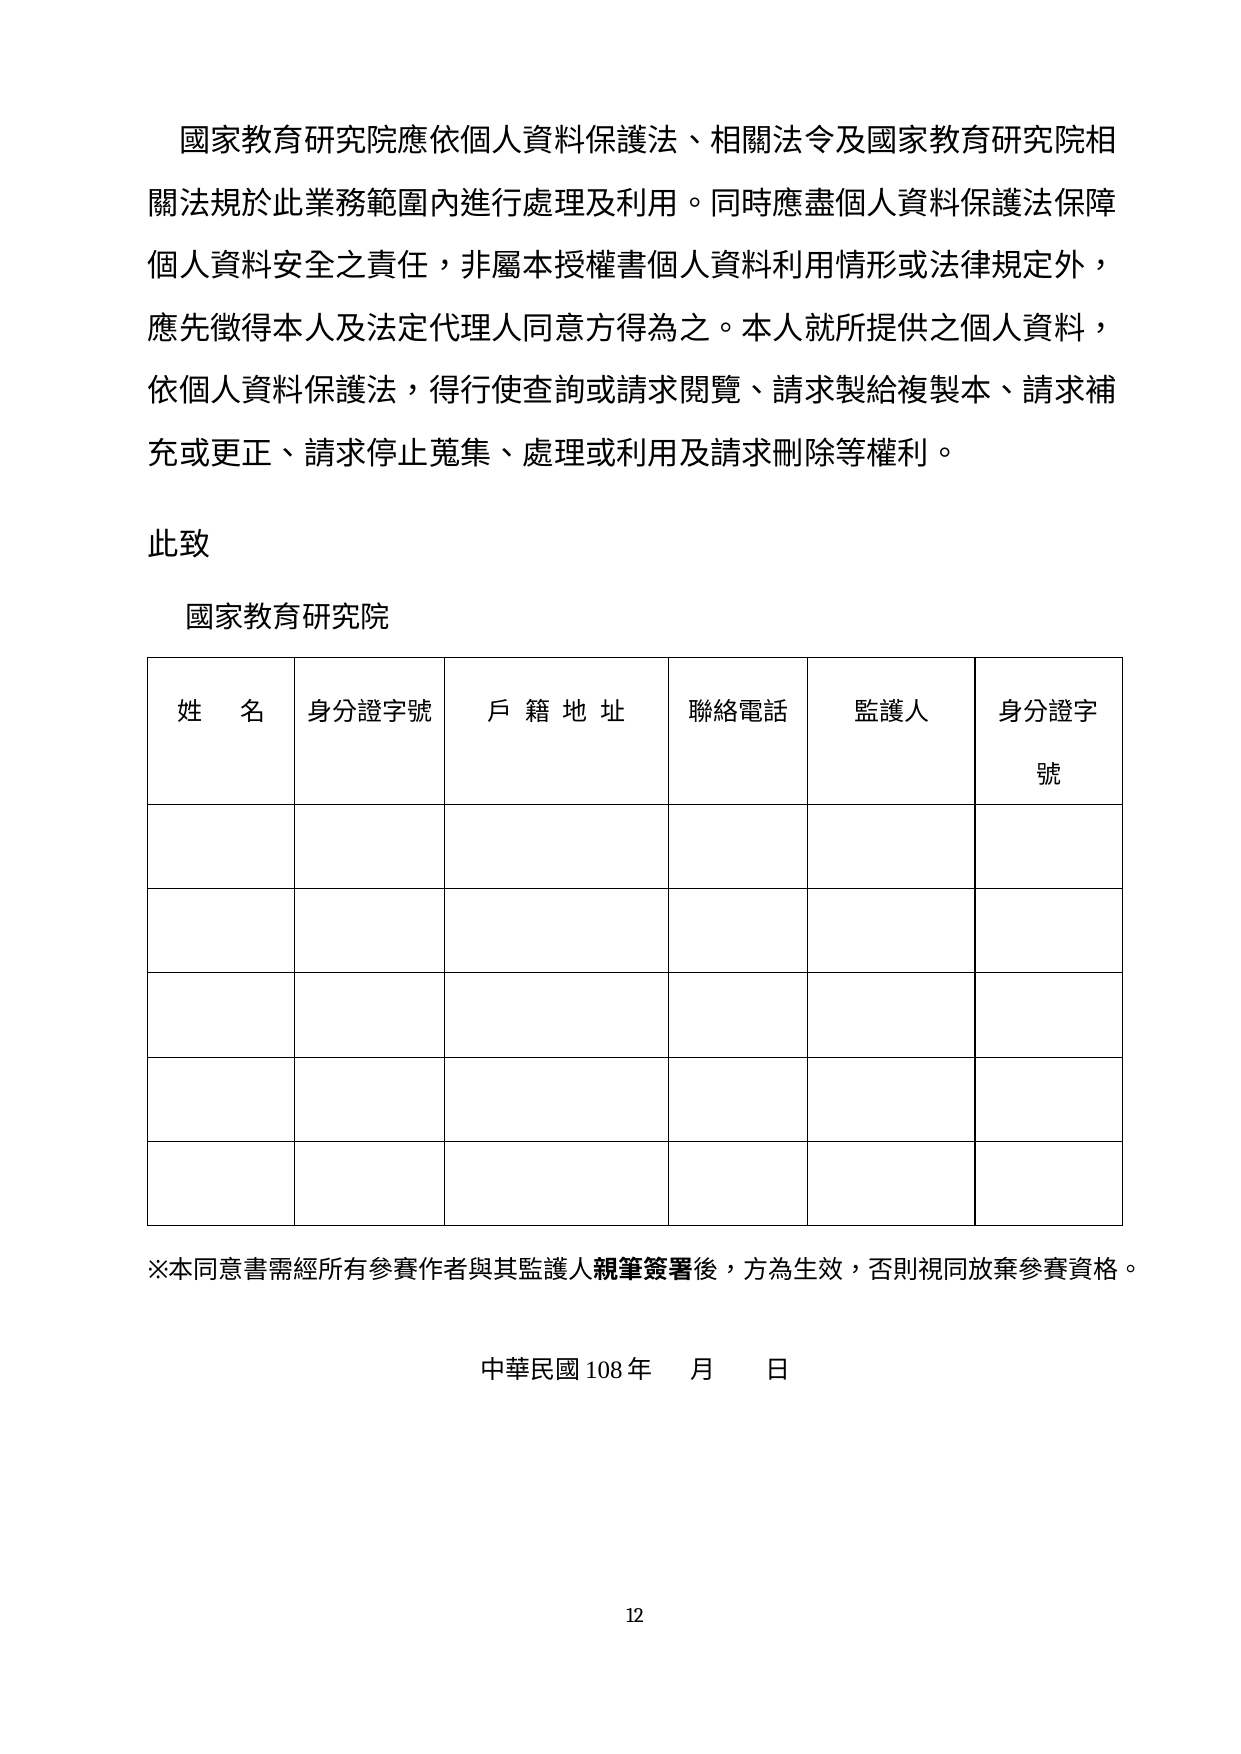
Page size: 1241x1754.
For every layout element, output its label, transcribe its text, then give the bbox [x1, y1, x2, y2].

table_cell [976, 973, 1122, 1057]
table_cell [295, 973, 444, 1057]
table_cell [148, 805, 294, 888]
table_cell [295, 1058, 444, 1141]
table_cell [295, 1142, 444, 1225]
table_cell [295, 889, 444, 972]
table_cell [148, 1058, 294, 1141]
table_cell [808, 1058, 974, 1141]
table_cell [669, 973, 807, 1057]
table_header 戶 籍 地 址 [445, 658, 668, 803]
table_cell [445, 889, 668, 972]
table_cell [669, 1142, 807, 1225]
text 中華民國108年 月 日 [148, 1326, 1122, 1388]
table_cell [808, 805, 974, 888]
text 國家教育研究院應依個人資料保護法、相關法令及國家教育研究院相關法規於此業務範圍內進行處理及利用。同時應盡個人資料保護法保障個人資料安全之責任，非屬本授權書個人資料利用情形或法律規定外，應先徵得本人及法定代理人同意方得為之。本人就所提供之個人資料，依個人資料保護法，得行使查詢或請求閱覽、請求製給複製本、請求補充或更正、請求停止蒐集、處理或利用及請求刪除等權利。 [148, 96, 1122, 471]
table_cell [445, 1142, 668, 1225]
table_header 監護人 [808, 658, 974, 803]
table_cell [976, 889, 1122, 972]
table_header 姓 名 [148, 658, 294, 803]
table_cell [148, 1142, 294, 1225]
table_cell [976, 805, 1122, 888]
table_cell [148, 889, 294, 972]
table_cell [148, 973, 294, 1057]
table_cell [445, 1058, 668, 1141]
text ※本同意書需經所有參賽作者與其監護人親筆簽署後，方為生效，否則視同放棄參賽資格。 [148, 1226, 1122, 1289]
table_cell [669, 805, 807, 888]
table_cell [808, 973, 974, 1057]
table_header 聯絡電話 [669, 658, 807, 803]
table_cell [445, 805, 668, 888]
table_cell [808, 889, 974, 972]
table_cell [976, 1142, 1122, 1225]
table_cell [976, 1058, 1122, 1141]
table_cell [669, 1058, 807, 1141]
table_cell [808, 1142, 974, 1225]
table_cell [295, 805, 444, 888]
table_header 身分證字號 [295, 658, 444, 803]
text 此致 [148, 500, 1122, 563]
table_cell [445, 973, 668, 1057]
table_cell [669, 889, 807, 972]
text 國家教育研究院 [148, 573, 1122, 636]
table_header 身分證字號 [976, 658, 1122, 803]
